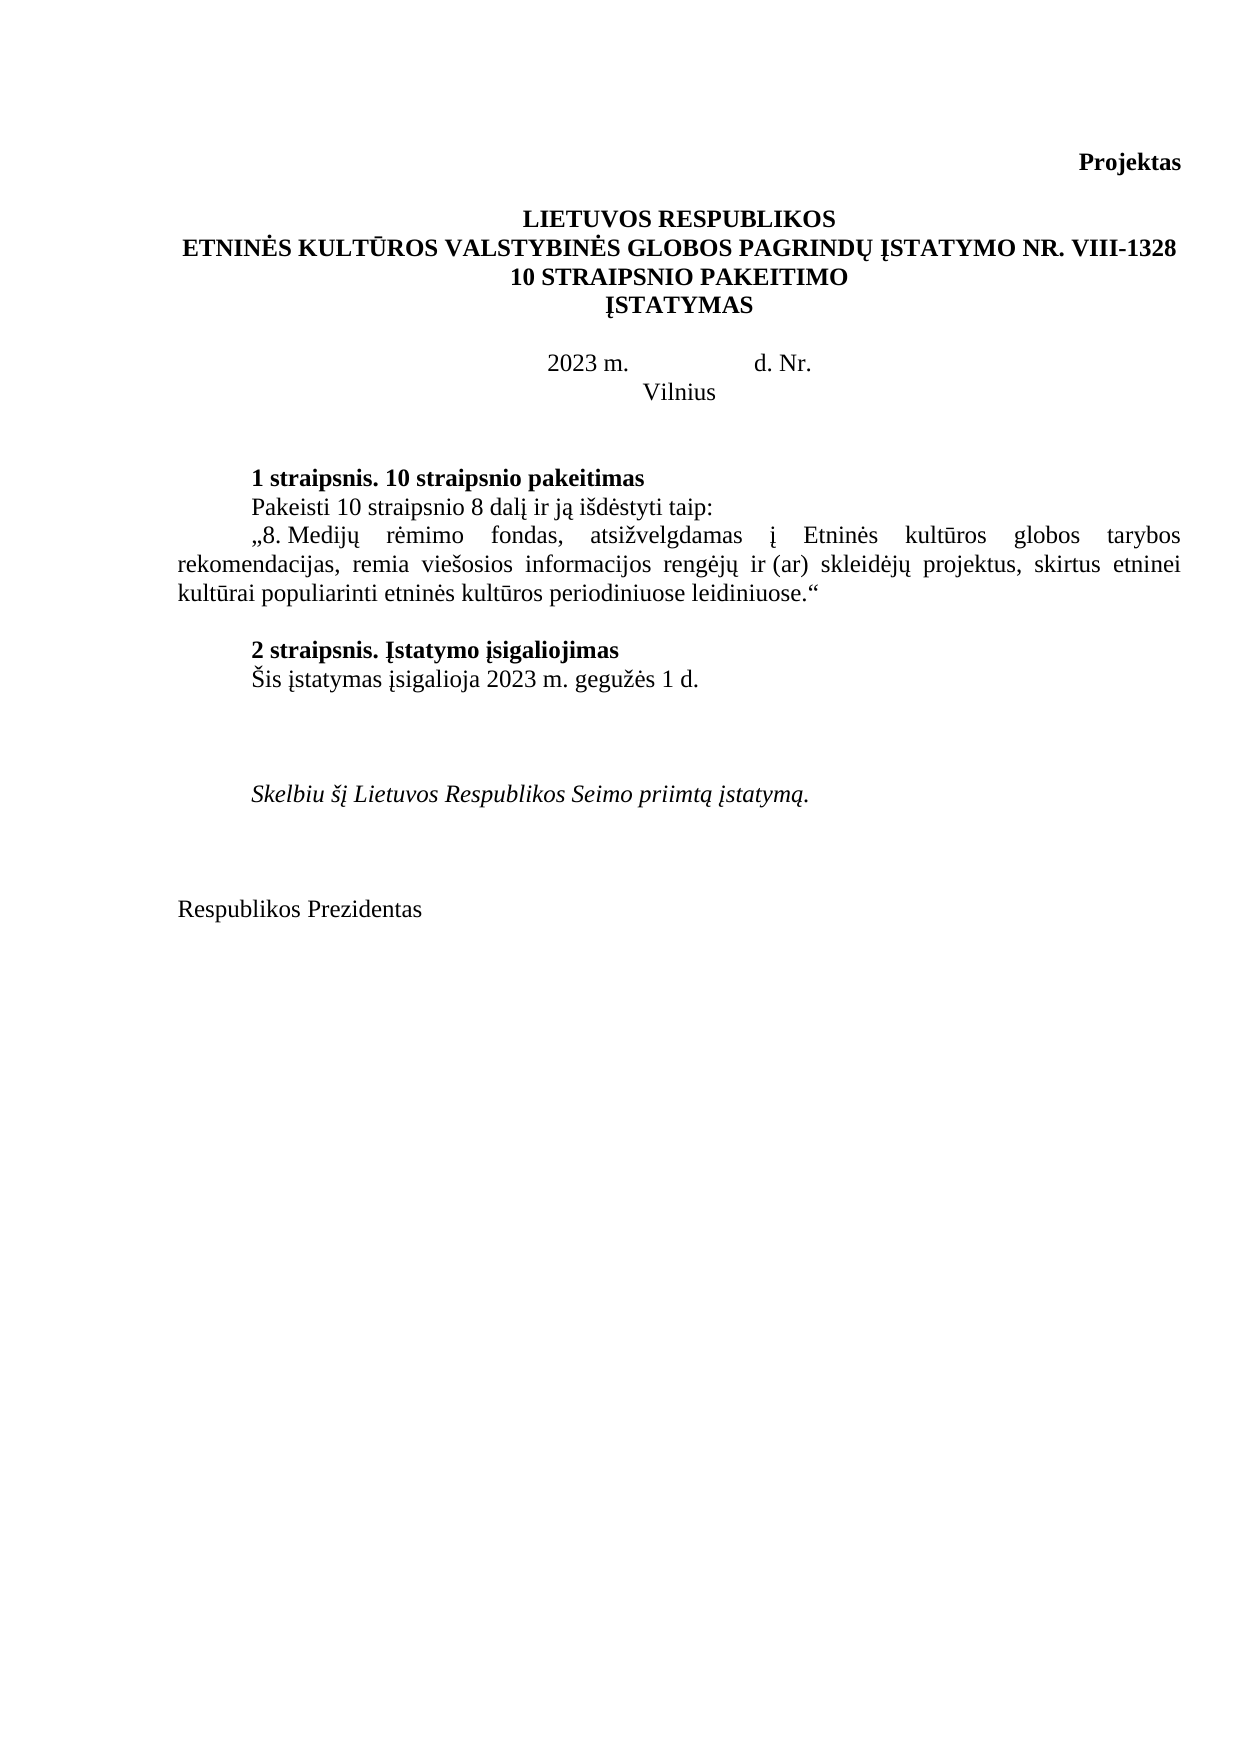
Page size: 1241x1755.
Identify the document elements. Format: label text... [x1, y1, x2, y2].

text Respublikos Prezidentas [177, 894, 1181, 923]
text „8. Medijų rėmimo fondas, atsižvelgdamas į Etninės kultūros globos tarybos rekomendacijas, remia viešosios informacijos rengėjų ir (ar) skleidėjų projektus, skirtus etninei kultūrai populiarinti etninės kultūros periodiniuose leidiniuose.“ [177, 521, 1181, 607]
text Vilnius [177, 377, 1181, 406]
text Pakeisti 10 straipsnio 8 dalį ir ją išdėstyti taip: [251, 492, 1181, 521]
text Skelbiu šį Lietuvos Respublikos Seimo priimtą įstatymą. [177, 779, 1181, 808]
text ETNINĖS KULTŪROS VALSTYBINĖS GLOBOS PAGRINDŲ ĮSTATYMO NR. VIII-1328 10 STRAIPSNIO PAKEITIMO [177, 233, 1181, 291]
text Šis įstatymas įsigalioja 2023 m. gegužės 1 d. [177, 664, 1181, 693]
text 2 straipsnis. Įstatymo įsigaliojimas [251, 636, 1181, 664]
text ĮSTATYMAS [177, 291, 1181, 319]
text 1 straipsnis. 10 straipsnio pakeitimas [177, 463, 1181, 492]
text Projektas [945, 147, 1181, 176]
text LIETUVOS RESPUBLIKOS [177, 204, 1181, 233]
text 2023 m. d. Nr. [177, 348, 1181, 377]
